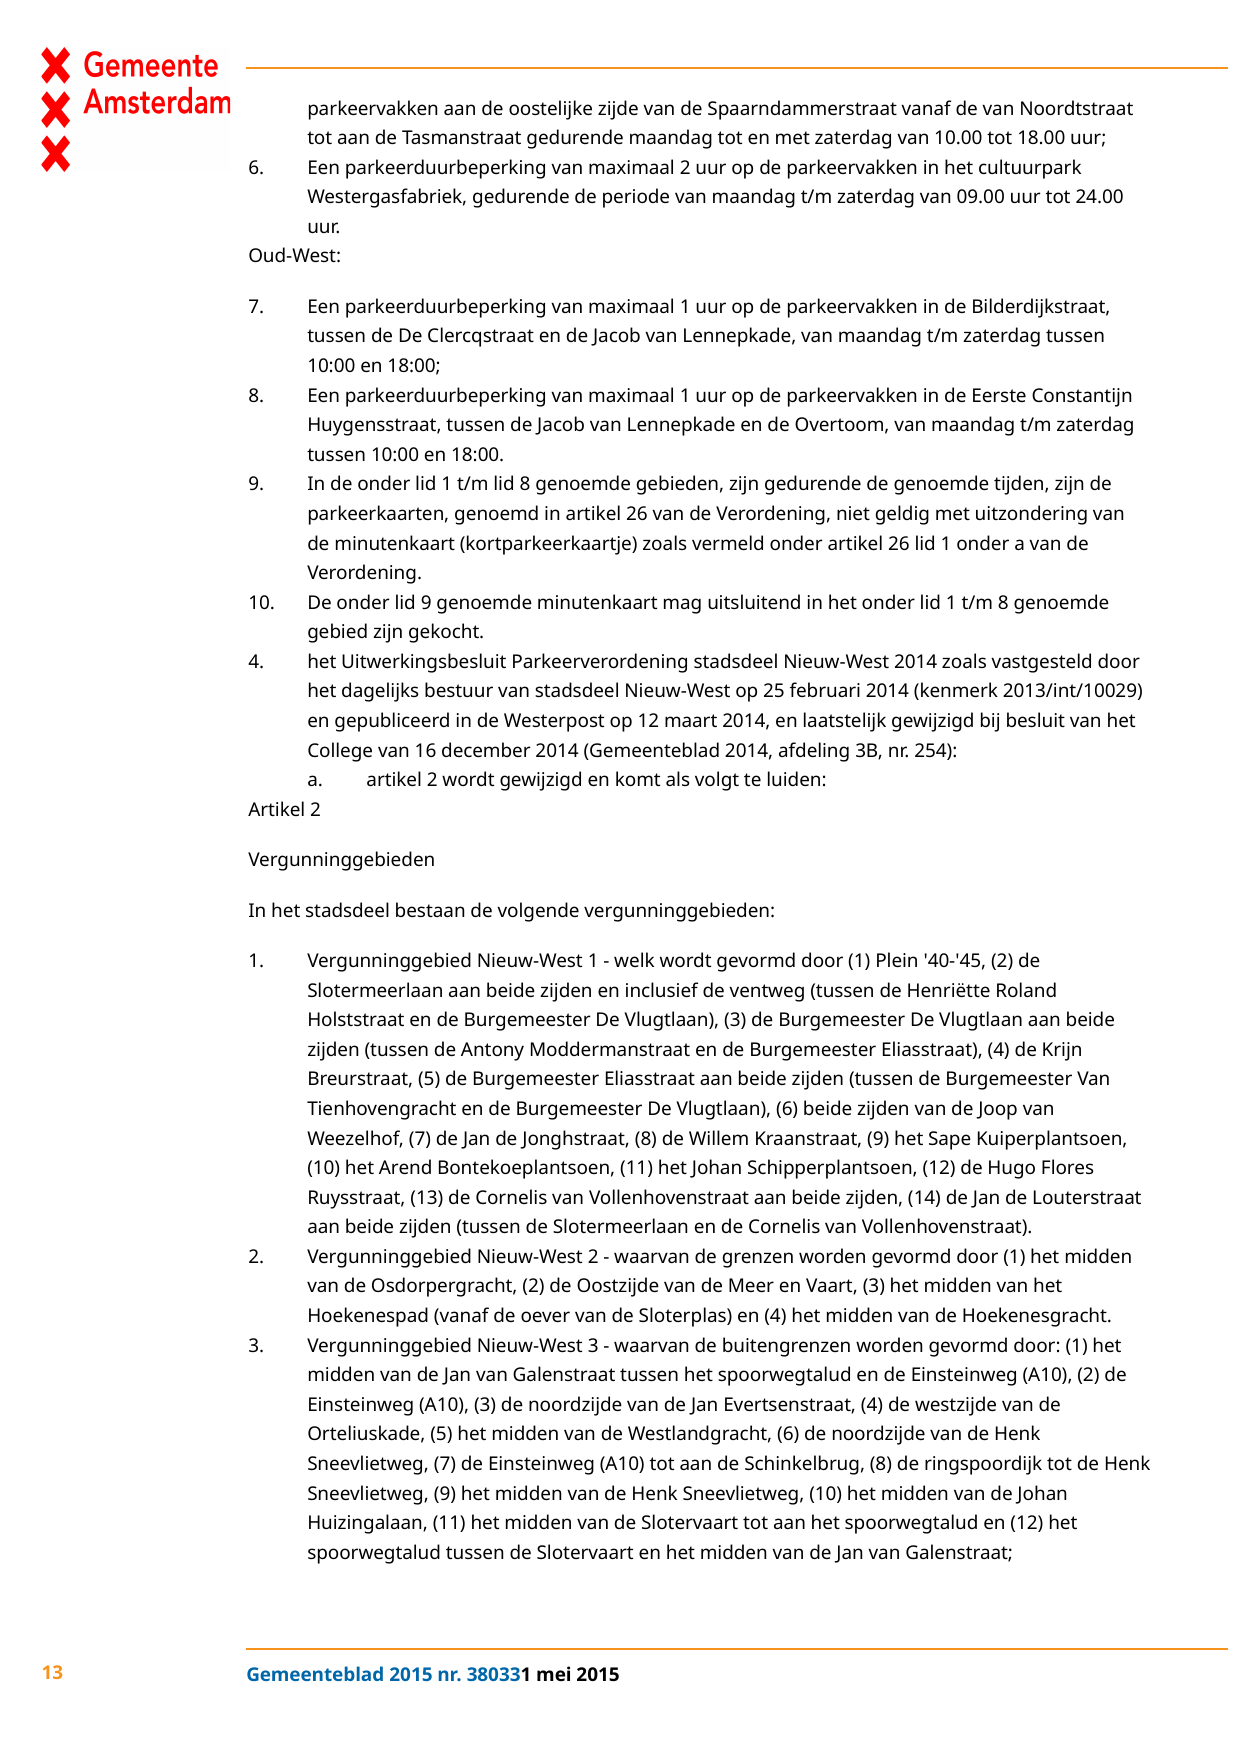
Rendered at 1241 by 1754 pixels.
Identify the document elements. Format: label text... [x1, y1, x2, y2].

text Oud-West: [248, 243, 1152, 268]
text Artikel 2 [248, 796, 1152, 822]
list Vergunninggebied Nieuw-West 3 - waarvan de buitengrenzen worden gevormd door: (1) het midden van de Jan van Galenstraat tussen het spoorwegtalud en de Einsteinweg (A10), (2) de Einsteinweg (A10), (3) de noordzijde van de Jan Evertsenstraat, (4) de westzijde van de Orteliuskade, (5) het midden van de Westlandgracht, (6) de noordzijde van de Henk Sneevlietweg, (7) de Einsteinweg (A10) tot aan de Schinkelbrug, (8) de ringspoordijk tot de Henk Sneevlietweg, (9) het midden van de Henk Sneevlietweg, (10) het midden van de Johan Huizingalaan, (11) het midden van de Slotervaart tot aan het spoorwegtalud en (12) het spoorwegtalud tussen de Slotervaart en het midden van de Jan van Galenstraat; [248, 1332, 1152, 1565]
text Vergunninggebieden [248, 846, 1152, 872]
list De onder lid 9 genoemde minutenkaart mag uitsluitend in het onder lid 1 t/m 8 genoemde gebied zijn gekocht. [248, 589, 1152, 644]
list Vergunninggebied Nieuw-West 1 - welk wordt gevormd door (1) Plein '40-'45, (2) de Slotermeerlaan aan beide zijden en inclusief de ventweg (tussen de Henriëtte Roland Holststraat en de Burgemeester De Vlugtlaan), (3) de Burgemeester De Vlugtlaan aan beide zijden (tussen de Antony Moddermanstraat en de Burgemeester Eliasstraat), (4) de Krijn Breurstraat, (5) de Burgemeester Eliasstraat aan beide zijden (tussen de Burgemeester Van Tienhovengracht en de Burgemeester De Vlugtlaan), (6) beide zijden van de Joop van Weezelhof, (7) de Jan de Jonghstraat, (8) de Willem Kraanstraat, (9) het Sape Kuiperplantsoen, (10) het Arend Bontekoeplantsoen, (11) het Johan Schipperplantsoen, (12) de Hugo Flores Ruysstraat, (13) de Cornelis van Vollenhovenstraat aan beide zijden, (14) de Jan de Louterstraat aan beide zijden (tussen de Slotermeerlaan en de Cornelis van Vollenhovenstraat). [248, 947, 1152, 1239]
list In de onder lid 1 t/m lid 8 genoemde gebieden, zijn gedurende de genoemde tijden, zijn de parkeerkaarten, genoemd in artikel 26 van de Verordening, niet geldig met uitzondering van de minutenkaart (kortparkeerkaartje) zoals vermeld onder artikel 26 lid 1 onder a van de Verordening. [248, 471, 1152, 585]
list het Uitwerkingsbesluit Parkeerverordening stadsdeel Nieuw-West 2014 zoals vastgesteld door het dagelijks bestuur van stadsdeel Nieuw-West op 25 februari 2014 (kenmerk 2013/int/10029) en gepubliceerd in de Westerpost op 12 maart 2014, en laatstelijk gewijzigd bij besluit van het College van 16 december 2014 (Gemeenteblad 2014, afdeling 3B, nr. 254): [248, 648, 1152, 763]
picture [41, 47, 231, 172]
list artikel 2 wordt gewijzigd en komt als volgt te luiden: [307, 766, 1152, 792]
text In het stadsdeel bestaan de volgende vergunninggebieden: [248, 897, 1152, 923]
list Een parkeerduurbeperking van maximaal 2 uur op de parkeervakken in het cultuurpark Westergasfabriek, gedurende de periode van maandag t/m zaterdag van 09.00 uur tot 24.00 uur. [248, 154, 1152, 239]
list Een parkeerduurbeperking van maximaal 1 uur op de parkeervakken in de Eerste Constantijn Huygensstraat, tussen de Jacob van Lennepkade en de Overtoom, van maandag t/m zaterdag tussen 10:00 en 18:00. [248, 382, 1152, 467]
list Een parkeerduurbeperking van maximaal 1 uur op de parkeervakken in de Bilderdijkstraat, tussen de De Clercqstraat en de Jacob van Lennepkade, van maandag t/m zaterdag tussen 10:00 en 18:00; [248, 293, 1152, 378]
list parkeervakken aan de oostelijke zijde van de Spaarndammerstraat vanaf de van Noordtstraat tot aan de Tasmanstraat gedurende maandag tot en met zaterdag van 10.00 tot 18.00 uur; [248, 95, 1152, 150]
list Vergunninggebied Nieuw-West 2 - waarvan de grenzen worden gevormd door (1) het midden van de Osdorpergracht, (2) de Oostzijde van de Meer en Vaart, (3) het midden van het Hoekenespad (vanaf de oever van de Sloterplas) en (4) het midden van de Hoekenesgracht. [248, 1243, 1152, 1328]
